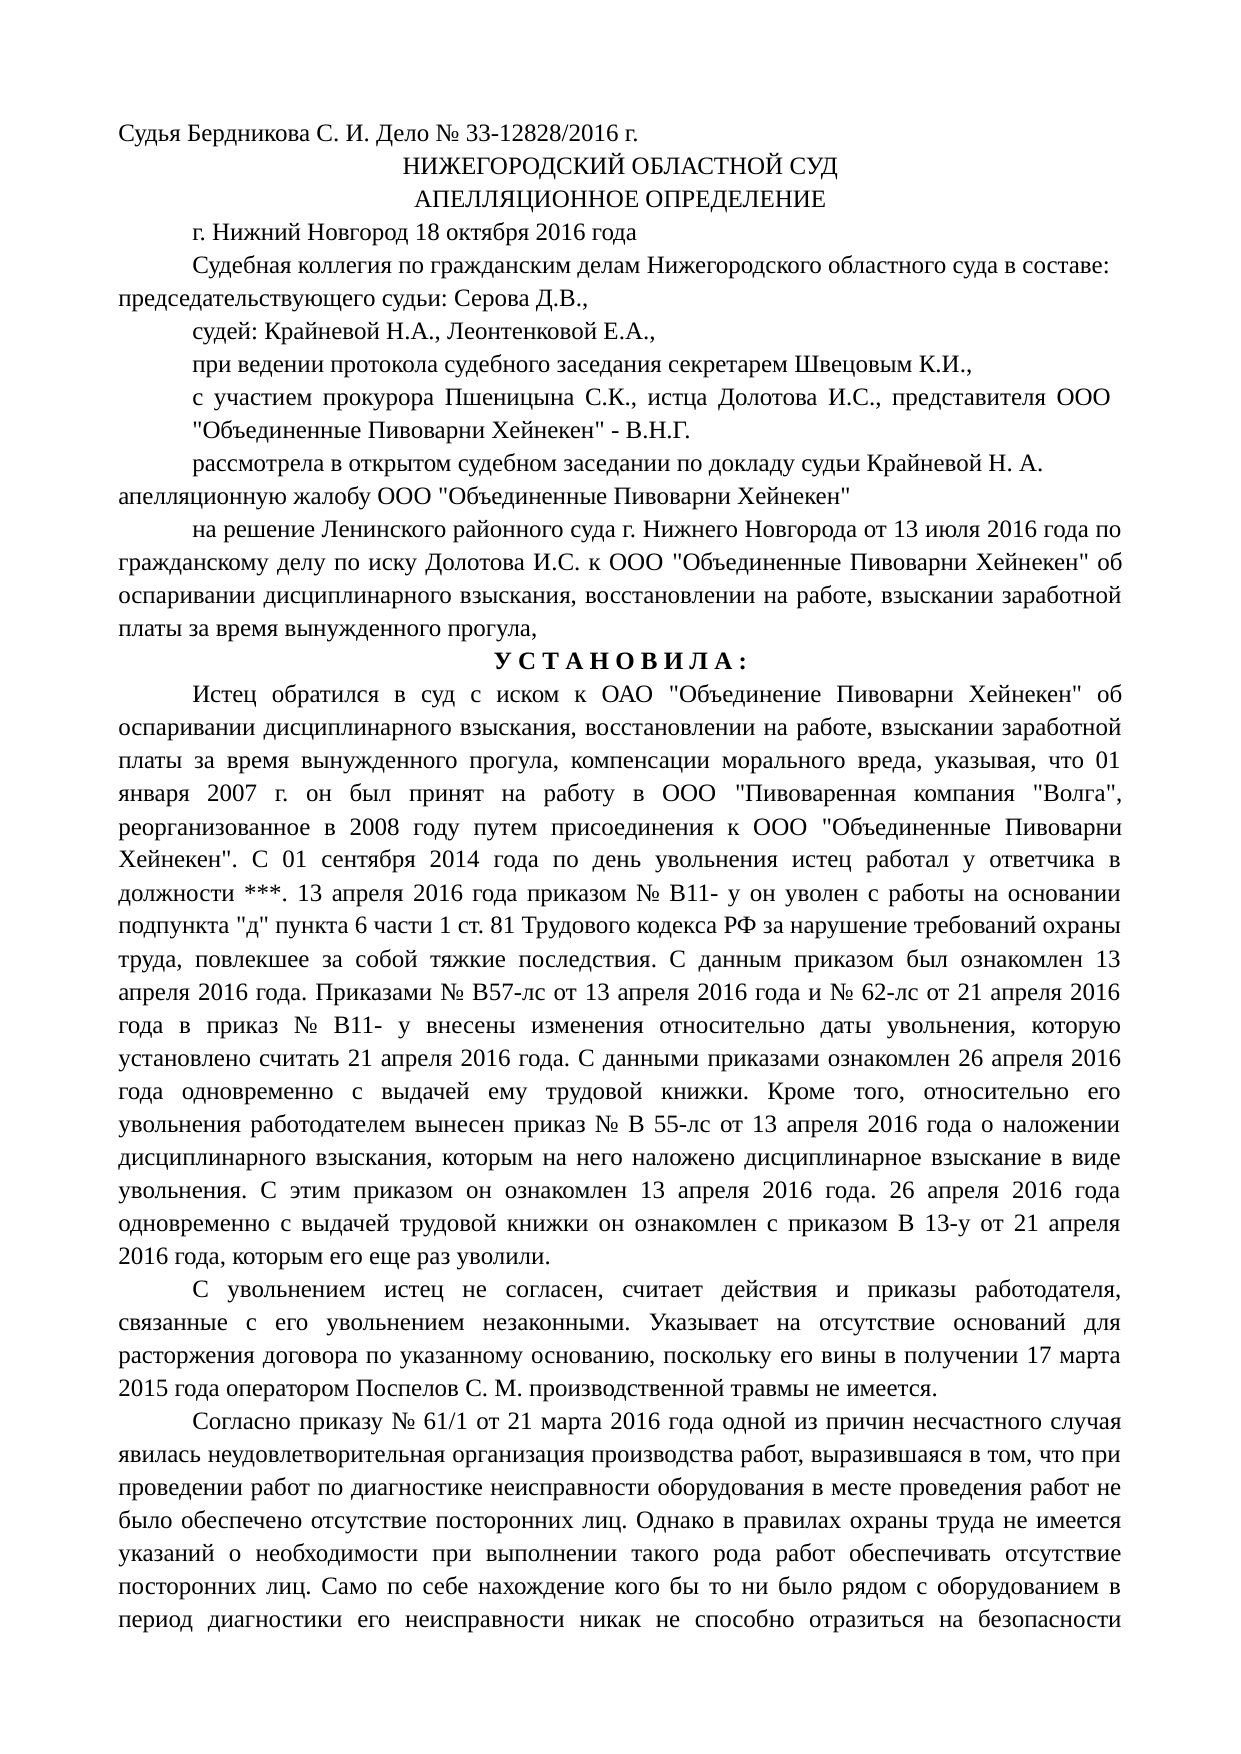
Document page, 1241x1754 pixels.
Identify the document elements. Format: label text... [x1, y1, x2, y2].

text судей: Крайневой Н.А., Леонтенковой Е.А., [118, 316, 1122, 345]
text при ведении протокола судебного заседания секретарем Швецовым К.И., [118, 349, 1122, 378]
text АПЕЛЛЯЦИОННОЕ ОПРЕДЕЛЕНИЕ [118, 184, 1122, 213]
text рассмотрела в открытом судебном заседании по докладу судьи Крайневой Н. А. [118, 448, 1122, 477]
text г. Нижний Новгород 18 октября 2016 года [118, 217, 1122, 246]
text С увольнением истец не согласен, считает действия и приказы работодателя, связанные с его увольнением незаконными. Указывает на отсутствие оснований для расторжения договора по указанному основанию, поскольку его вины в получении 17 марта 2015 года оператором Поспелов С. М. производственной травмы не имеется. [118, 1274, 1122, 1402]
text Судебная коллегия по гражданским делам Нижегородского областного суда в составе: [118, 250, 1122, 279]
text Истец обратился в суд с иском к ОАО "Объединение Пивоварни Хейнекен" об оспаривании дисциплинарного взыскания, восстановлении на работе, взыскании заработной платы за время вынужденного прогула, компенсации морального вреда, указывая, что 01 января 2007 г. он был принят на работу в ООО "Пивоваренная компания "Волга", реорганизованное в 2008 году путем присоединения к ООО "Объединенные Пивоварни Хейнекен". С 01 сентября 2014 года по день увольнения истец работал у ответчика в должности ***. 13 апреля 2016 года приказом № В11- у он уволен с работы на основании подпункта "д" пункта 6 части 1 ст. 81 Трудового кодекса РФ за нарушение требований охраны труда, повлекшее за собой тяжкие последствия. С данным приказом был ознакомлен 13 апреля 2016 года. Приказами № В57-лс от 13 апреля 2016 года и № 62-лс от 21 апреля 2016 года в приказ № В11- у внесены изменения относительно даты увольнения, которую установлено считать 21 апреля 2016 года. С данными приказами ознакомлен 26 апреля 2016 года одновременно с выдачей ему трудовой книжки. Кроме того, относительно его увольнения работодателем вынесен приказ № В 55-лс от 13 апреля 2016 года о наложении дисциплинарного взыскания, которым на него наложено дисциплинарное взыскание в виде увольнения. С этим приказом он ознакомлен 13 апреля 2016 года. 26 апреля 2016 года одновременно с выдачей трудовой книжки он ознакомлен с приказом В 13-у от 21 апреля 2016 года, которым его еще раз уволили. [118, 679, 1122, 1269]
text председательствующего судьи: Серова Д.В., [118, 283, 1122, 312]
text Согласно приказу № 61/1 от 21 марта 2016 года одной из причин несчастного случая явилась неудовлетворительная организация производства работ, выразившаяся в том, что при проведении работ по диагностике неисправности оборудования в месте проведения работ не было обеспечено отсутствие посторонних лиц. Однако в правилах охраны труда не имеется указаний о необходимости при выполнении такого рода работ обеспечивать отсутствие посторонних лиц. Само по себе нахождение кого бы то ни было рядом с оборудованием в период диагностики его неисправности никак не способно отразиться на безопасности [118, 1406, 1122, 1633]
text НИЖЕГОРОДСКИЙ ОБЛАСТНОЙ СУД [118, 151, 1122, 180]
text Судья Бердникова С. И. Дело № 33-12828/2016 г. [118, 118, 1122, 147]
text У С Т А Н О В И Л А : [118, 646, 1122, 675]
text с участием прокурора Пшеницына С.К., истца Долотова И.С., представителя ООО "Объединенные Пивоварни Хейнекен" - В.Н.Г. [118, 382, 1122, 444]
text на решение Ленинского районного суда г. Нижнего Новгорода от 13 июля 2016 года по гражданскому делу по иску Долотова И.С. к ООО "Объединенные Пивоварни Хейнекен" об оспаривании дисциплинарного взыскания, восстановлении на работе, взыскании заработной платы за время вынужденного прогула, [118, 514, 1122, 642]
text апелляционную жалобу ООО "Объединенные Пивоварни Хейнекен" [118, 481, 1122, 510]
